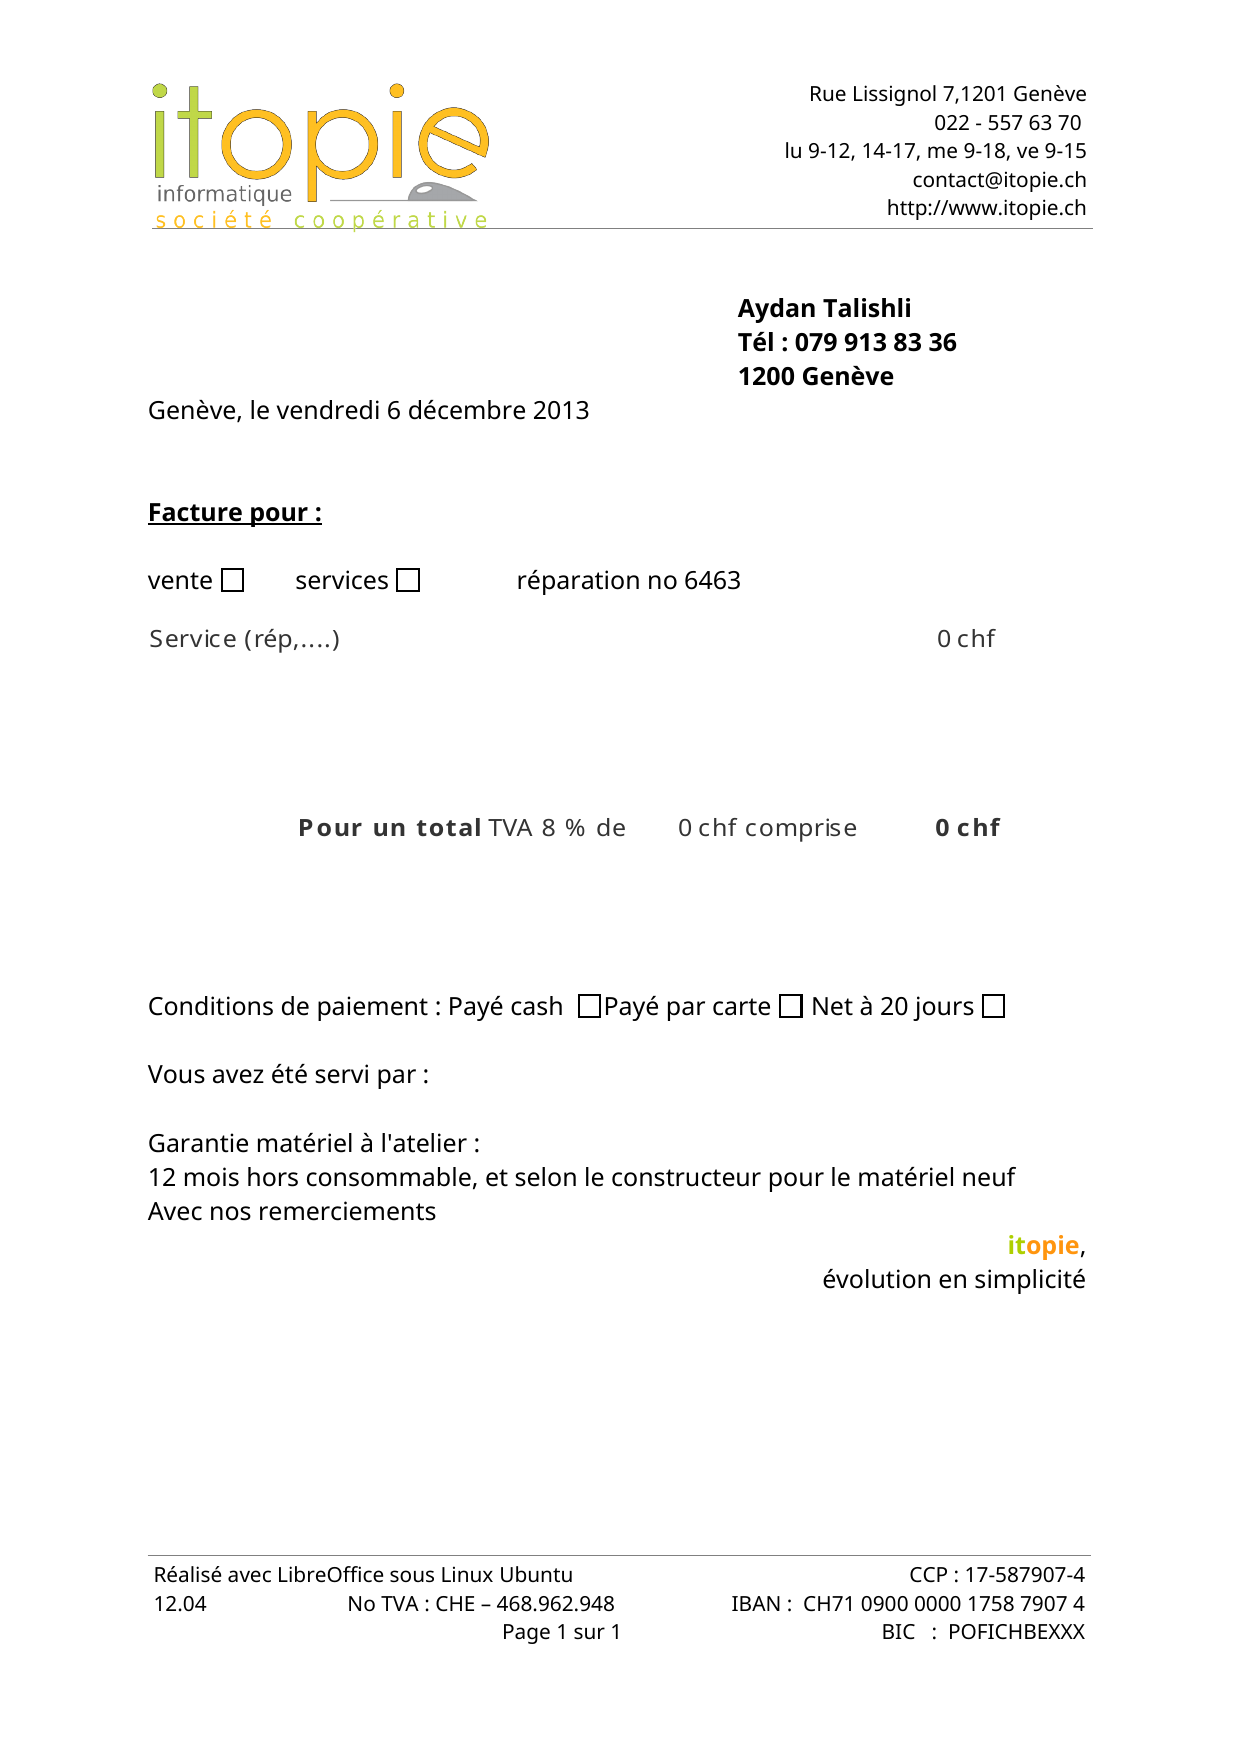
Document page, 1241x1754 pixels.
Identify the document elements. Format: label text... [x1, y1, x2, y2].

text Vous avez été servi par : [148, 1057, 1093, 1091]
picture [138, 72, 500, 244]
text évolution en simplicité [148, 1262, 1093, 1296]
text Conditions de paiement : Payé cash Payé par carte Net à 20 jours [148, 989, 1093, 1023]
text Tél : 079 913 83 36 [148, 324, 1093, 358]
text vente services réparation no 6463 [148, 563, 1093, 597]
text Avec nos remerciements [148, 1193, 1093, 1227]
text Aydan Talishli [148, 290, 1093, 324]
text 1200 Genève [148, 358, 1093, 392]
text itopie, [148, 1227, 1093, 1262]
text Garantie matériel à l'atelier : [148, 1125, 1093, 1159]
text Genève, le vendredi 6 décembre 2013 [148, 392, 1093, 427]
text Facture pour : [148, 495, 1093, 529]
text 12 mois hors consommable, et selon le constructeur pour le matériel neuf [148, 1159, 1093, 1193]
